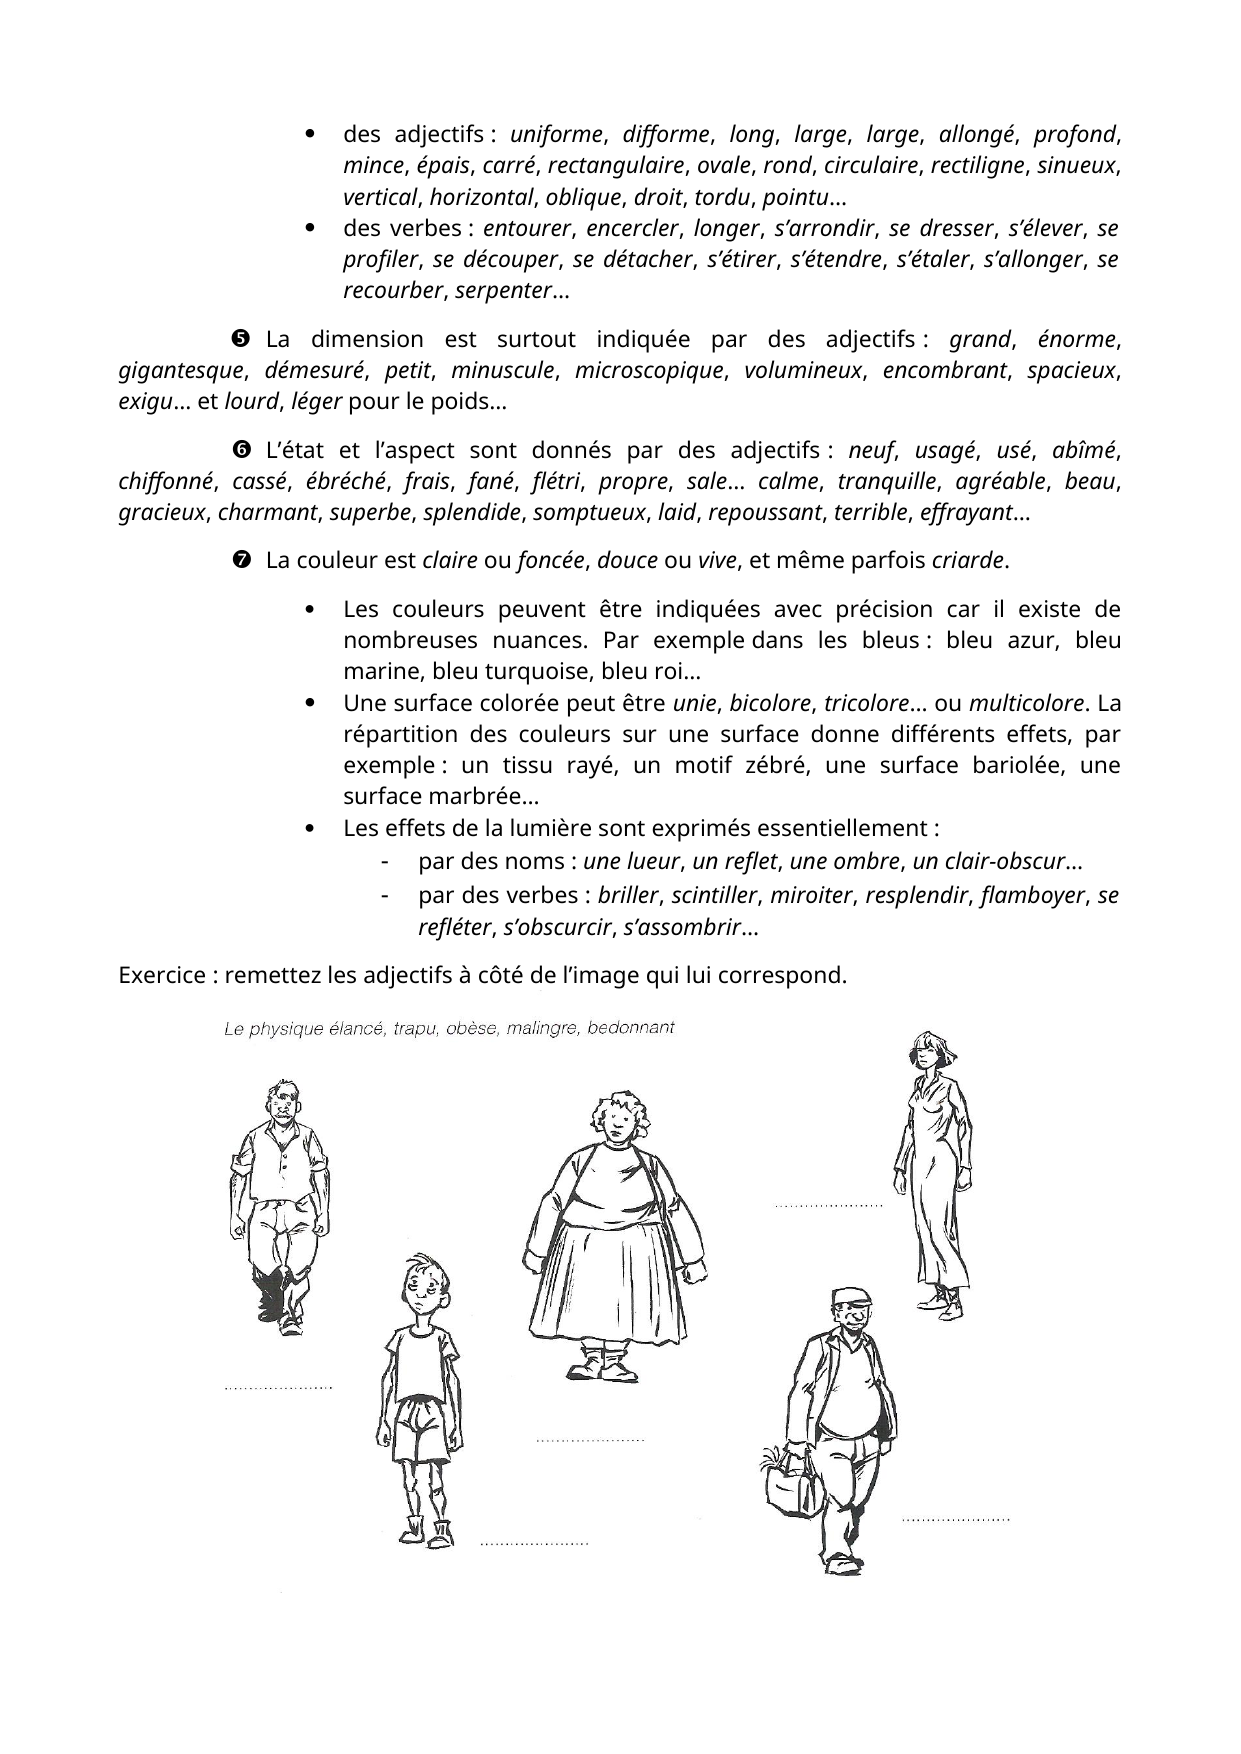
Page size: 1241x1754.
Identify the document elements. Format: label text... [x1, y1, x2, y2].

list Les effets de la lumière sont exprimés essentiellement : [306, 811, 1122, 843]
list Les couleurs peuvent être indiquées avec précision car il existe de nombreuses nuances. Par exemple dans les bleus : bleu azur, bleu marine, bleu turquoise, bleu roi… [306, 593, 1122, 686]
list L’état et l’aspect sont donnés par des adjectifs : neuf, usagé, usé, abîmé, chiffonné, cassé, ébréché, frais, fané, flétri, propre, sale… calme, tranquille, agréable, beau, gracieux, charmant, superbe, splendide, somptueux, laid, repoussant, terrible, effrayant… [118, 433, 1122, 527]
list des adjectifs : uniforme, difforme, long, large, large, allongé, profond, mince, épais, carré, rectangulaire, ovale, rond, circulaire, rectiligne, sinueux, vertical, horizontal, oblique, droit, tordu, pointu… [306, 118, 1122, 212]
text Exercice : remettez les adjectifs à côté de l’image qui lui correspond. [118, 959, 1122, 990]
list Une surface colorée peut être unie, bicolore, tricolore… ou multicolore. La répartition des couleurs sur une surface donne différents effets, par exemple : un tissu rayé, un motif zébré, une surface bariolée, une surface marbrée… [306, 686, 1122, 811]
list par des verbes : briller, scintiller, miroiter, resplendir, flamboyer, se refléter, s’obscurcir, s’assombrir… [381, 877, 1122, 942]
list par des noms : une lueur, un reflet, une ombre, un clair-obscur… [381, 843, 1122, 877]
list La couleur est claire ou foncée, douce ou vive, et même parfois criarde. [118, 544, 1122, 576]
list des verbes : entourer, encercler, longer, s’arrondir, se dresser, s’élever, se profiler, se découper, se détacher, s’étirer, s’étendre, s’étaler, s’allonger, se recourber, serpenter… [306, 212, 1122, 306]
list La dimension est surtout indiquée par des adjectifs : grand, énorme, gigantesque, démesuré, petit, minuscule, microscopique, volumineux, encombrant, spacieux, exigu… et lourd, léger pour le poids… [118, 323, 1122, 416]
